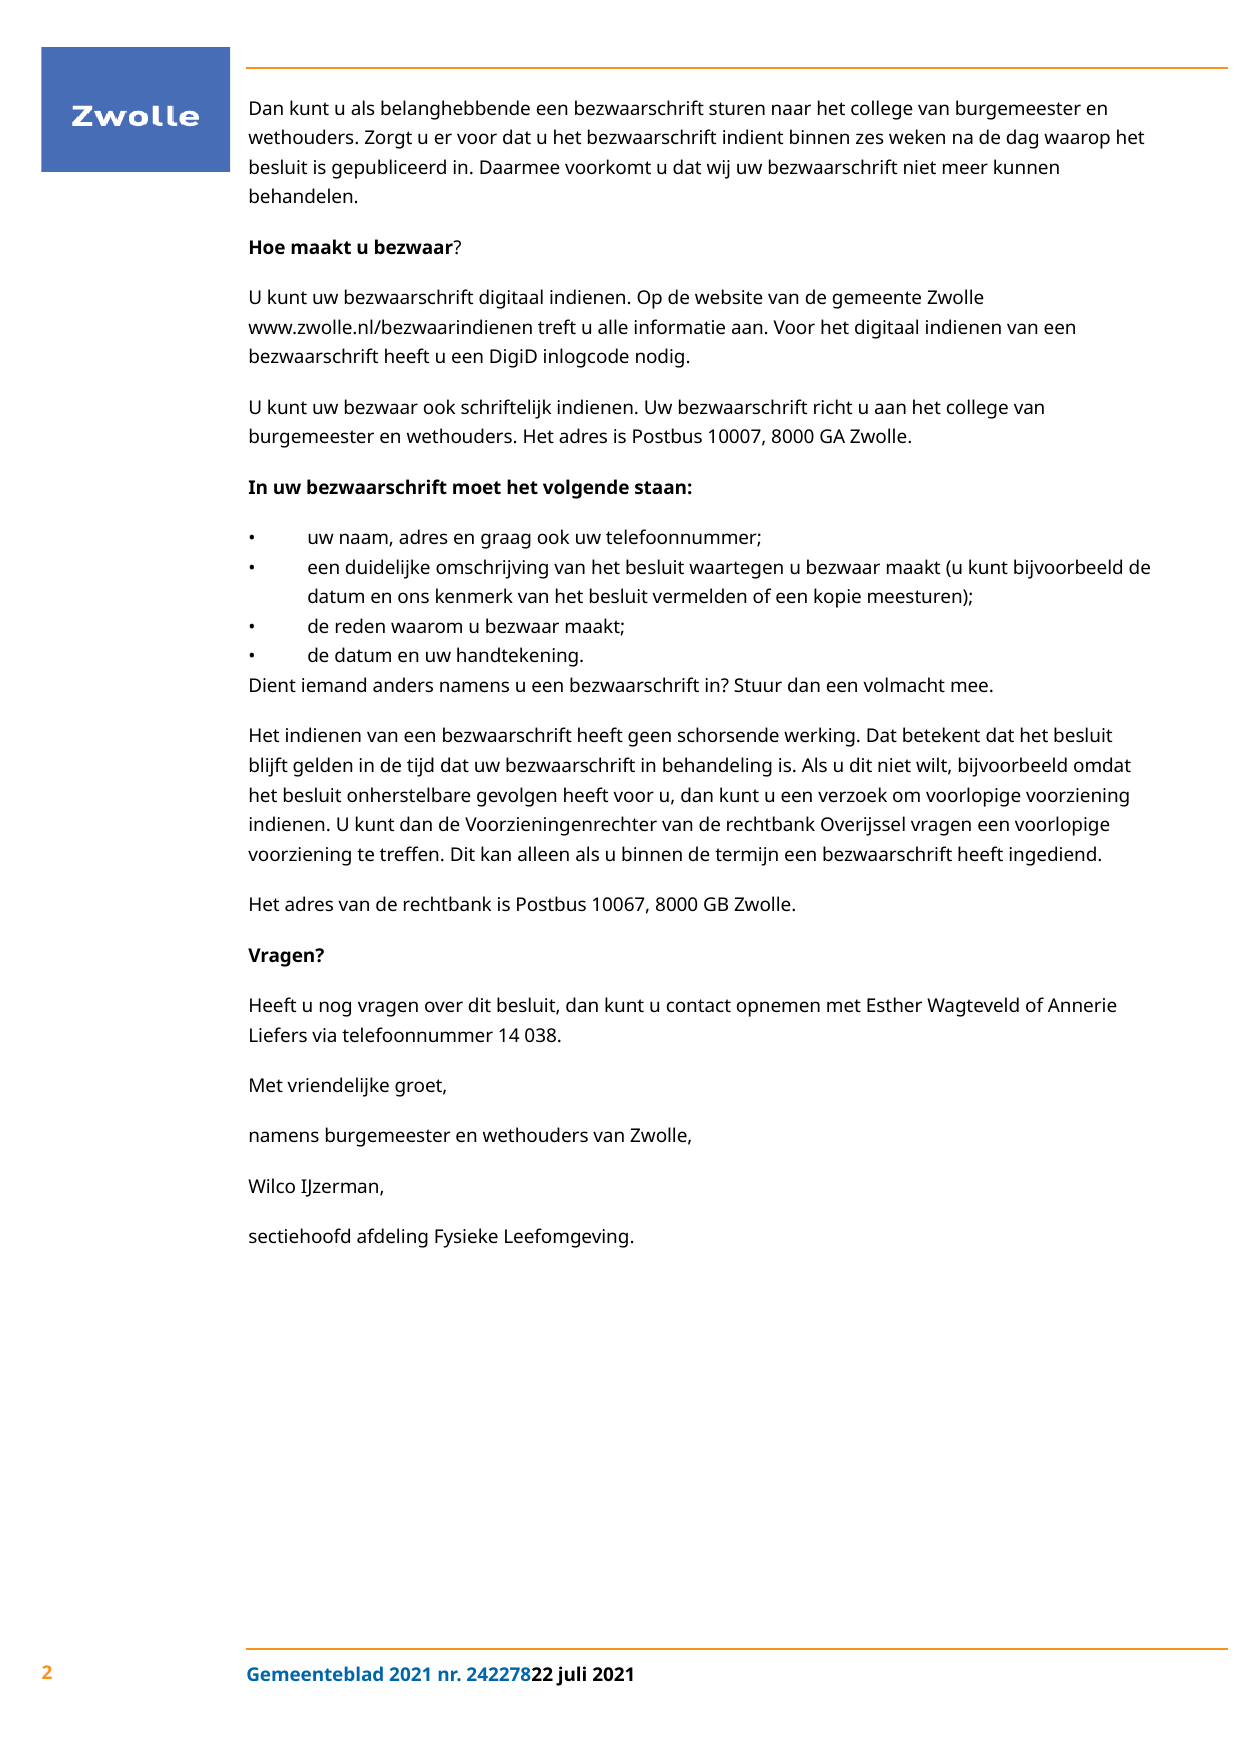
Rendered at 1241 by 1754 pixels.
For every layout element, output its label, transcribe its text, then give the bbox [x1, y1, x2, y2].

picture [41, 47, 231, 172]
list een duidelijke omschrijving van het besluit waartegen u bezwaar maakt (u kunt bijvoorbeeld de datum en ons kenmerk van het besluit vermelden of een kopie meesturen); [248, 554, 1152, 609]
text In uw bezwaarschrift moet het volgende staan: [248, 474, 1152, 500]
text Wilco IJzerman, [248, 1173, 1152, 1199]
text Met vriendelijke groet, [248, 1072, 1152, 1098]
text Het indienen van een bezwaarschrift heeft geen schorsende werking. Dat betekent dat het besluit blijft gelden in de tijd dat uw bezwaarschrift in behandeling is. Als u dit niet wilt, bijvoorbeeld omdat het besluit onherstelbare gevolgen heeft voor u, dan kunt u een verzoek om voorlopige voorziening indienen. U kunt dan de Voorzieningenrechter van de rechtbank Overijssel vragen een voorlopige voorziening te treffen. Dit kan alleen als u binnen de termijn een bezwaarschrift heeft ingediend. [248, 723, 1152, 867]
text sectiehoofd afdeling Fysieke Leefomgeving. [248, 1223, 1152, 1249]
text U kunt uw bezwaarschrift digitaal indienen. Op de website van de gemeente Zwolle www.zwolle.nl/bezwaarindienen treft u alle informatie aan. Voor het digitaal indienen van een bezwaarschrift heeft u een DigiD inlogcode nodig. [248, 284, 1152, 369]
text Hoe maakt u bezwaar? [248, 234, 1152, 260]
text U kunt uw bezwaar ook schriftelijk indienen. Uw bezwaarschrift richt u aan het college van burgemeester en wethouders. Het adres is Postbus 10007, 8000 GA Zwolle. [248, 394, 1152, 449]
text namens burgemeester en wethouders van Zwolle, [248, 1123, 1152, 1148]
list de datum en uw handtekening. [248, 643, 1152, 668]
text Vragen? [248, 942, 1152, 968]
text Heeft u nog vragen over dit besluit, dan kunt u contact opnemen met Esther Wagteveld of Annerie Liefers via telefoonnummer 14 038. [248, 992, 1152, 1048]
text Dient iemand anders namens u een bezwaarschrift in? Stuur dan een volmacht mee. [248, 672, 1152, 698]
text Het adres van de rechtbank is Postbus 10067, 8000 GB Zwolle. [248, 891, 1152, 917]
text Dan kunt u als belanghebbende een bezwaarschrift sturen naar het college van burgemeester en wethouders. Zorgt u er voor dat u het bezwaarschrift indient binnen zes weken na de dag waarop het besluit is gepubliceerd in. Daarmee voorkomt u dat wij uw bezwaarschrift niet meer kunnen behandelen. [248, 95, 1152, 209]
list de reden waarom u bezwaar maakt; [248, 613, 1152, 639]
list uw naam, adres en graag ook uw telefoonnummer; [248, 524, 1152, 550]
